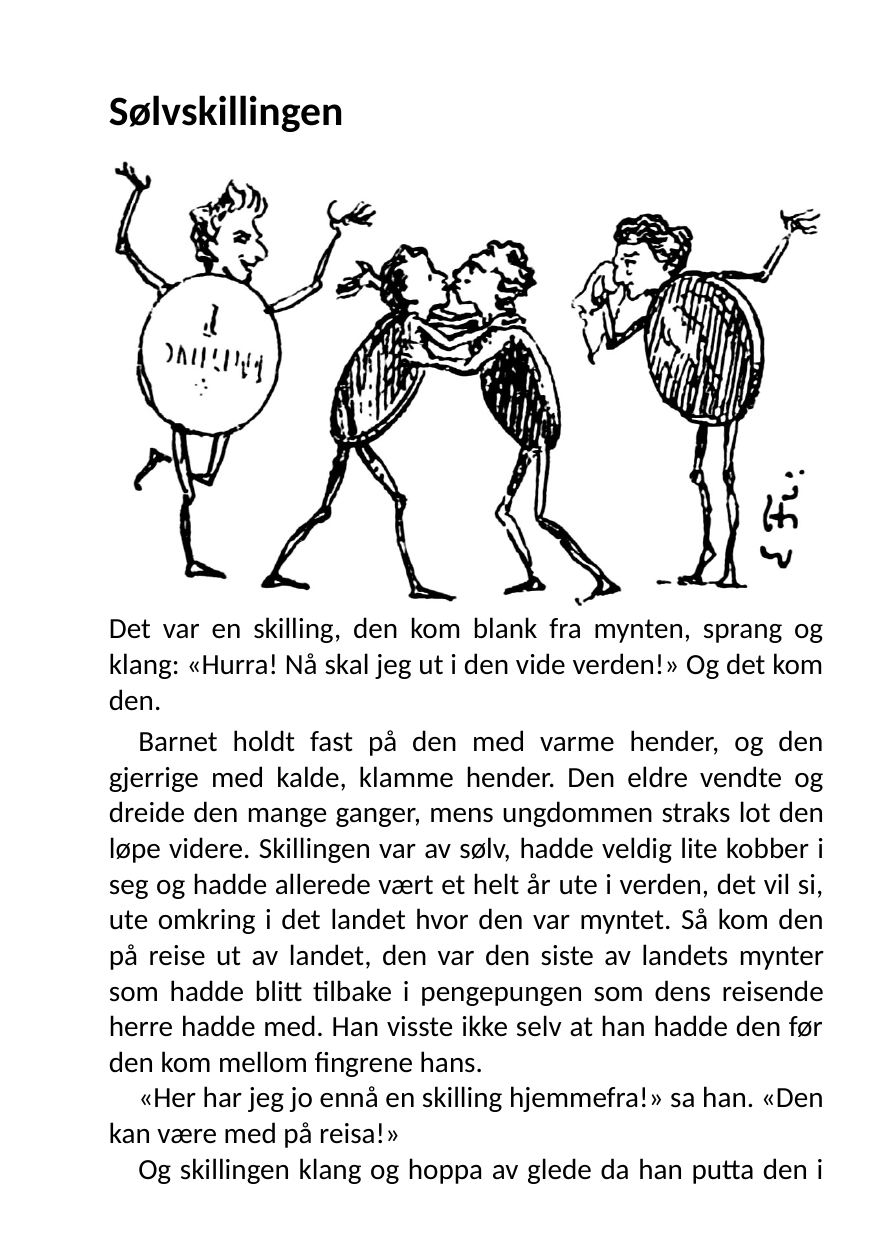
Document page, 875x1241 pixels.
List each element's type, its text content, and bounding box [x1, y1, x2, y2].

picture [108, 157, 825, 611]
text Det var en skilling, den kom blank fra mynten, sprang og klang: «Hurra! Nå skal jeg ut i den vide verden!» Og det kom den. [109, 611, 824, 717]
text Og skillingen klang og hoppa av glede da han putta den i [109, 1151, 824, 1186]
text Barnet holdt fast på den med varme hender, og den gjerrige med kalde, klamme hender. Den eldre vendte og dreide den mange ganger, mens ungdommen straks lot den løpe videre. Skillingen var av sølv, hadde veldig lite kobber i seg og hadde allerede vært et helt år ute i verden, det vil si, ute omkring i det landet hvor den var myntet. Så kom den på reise ut av landet, den var den siste av landets mynter som hadde blitt tilbake i pengepungen som dens reisende herre hadde med. Han visste ikke selv at han hadde den før den kom mellom fingrene hans. [109, 723, 824, 1079]
text «Her har jeg jo ennå en skilling hjemmefra!» sa han. «Den kan være med på reisa!» [109, 1079, 824, 1151]
subtitle Sølvskillingen [109, 85, 824, 136]
